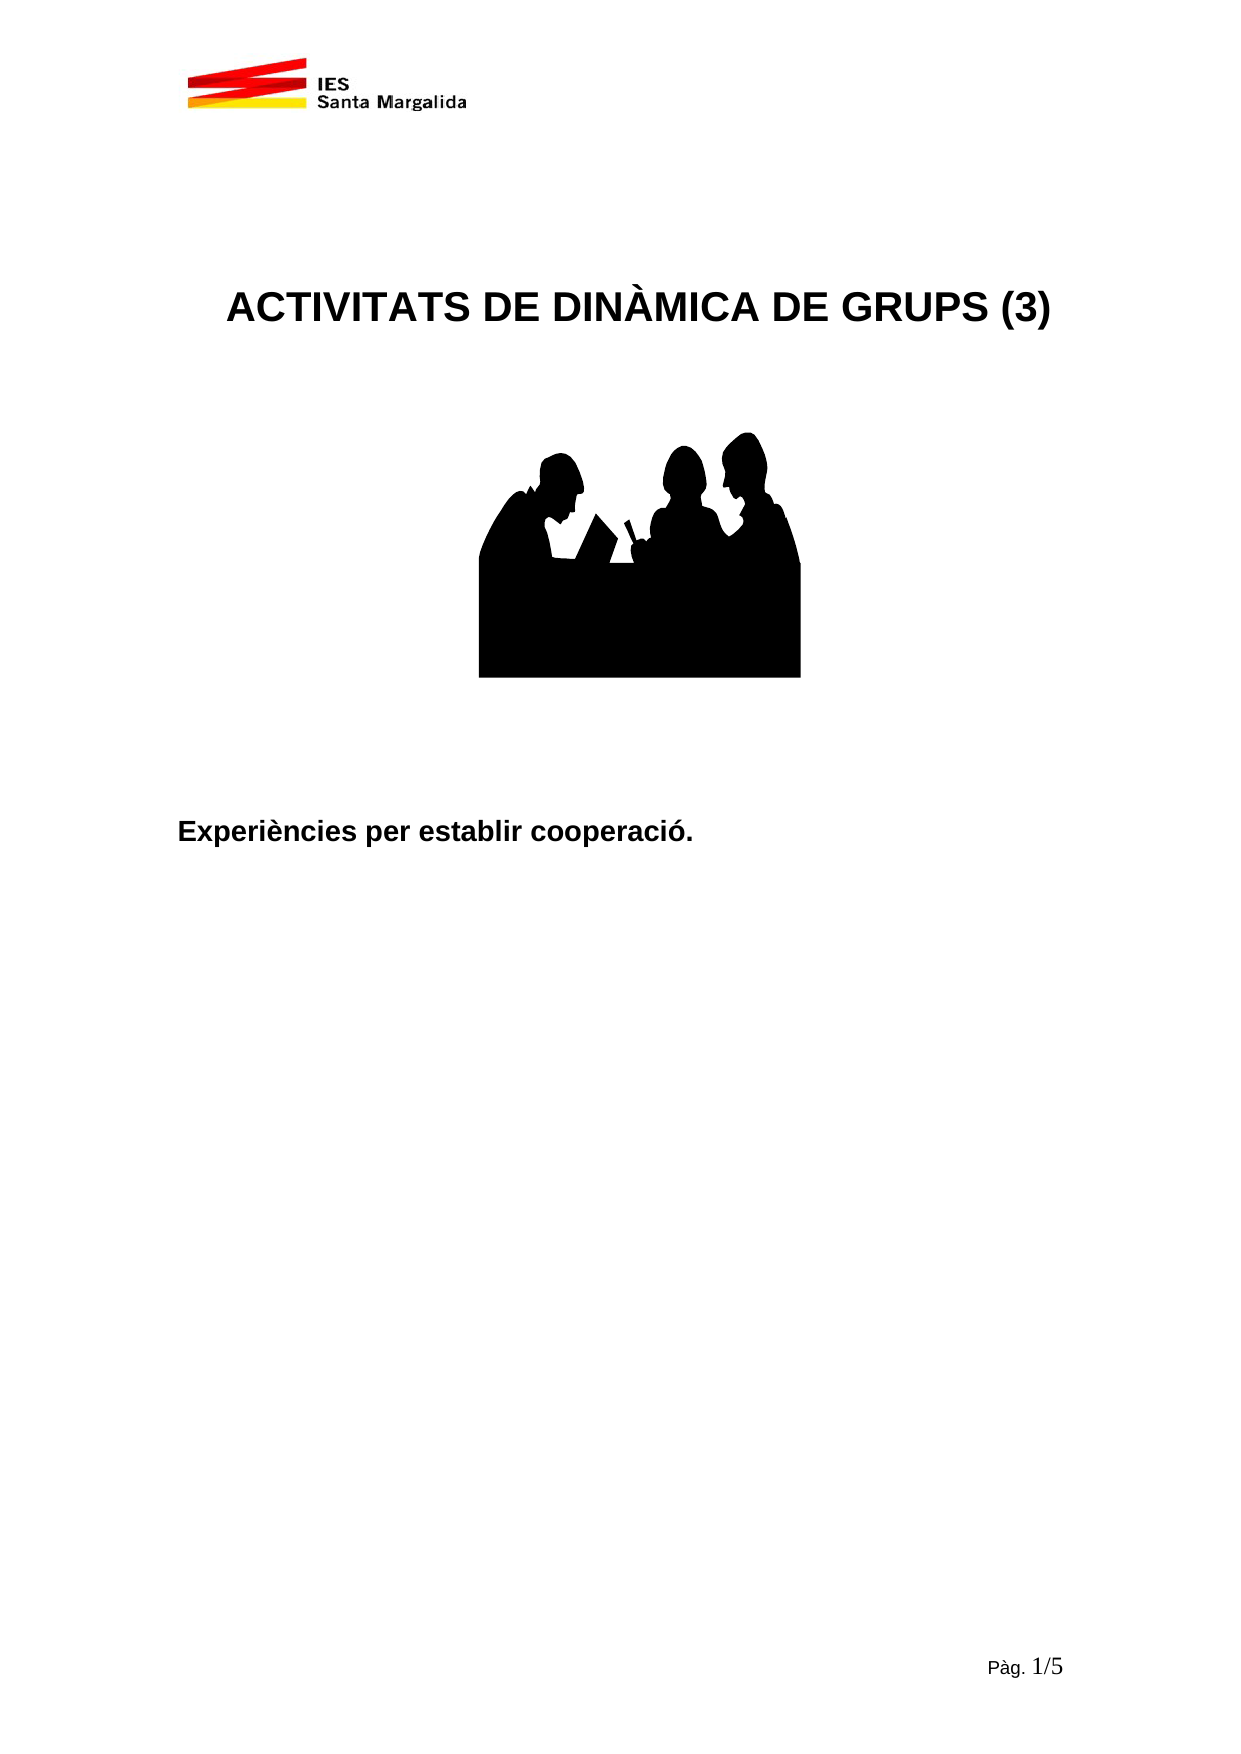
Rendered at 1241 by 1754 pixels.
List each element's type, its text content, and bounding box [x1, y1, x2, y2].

subtitle ACTIVITATS DE DINÀMICA DE GRUPS (3) [215, 282, 1063, 330]
text Experiències per establir cooperació. [177, 814, 1063, 847]
